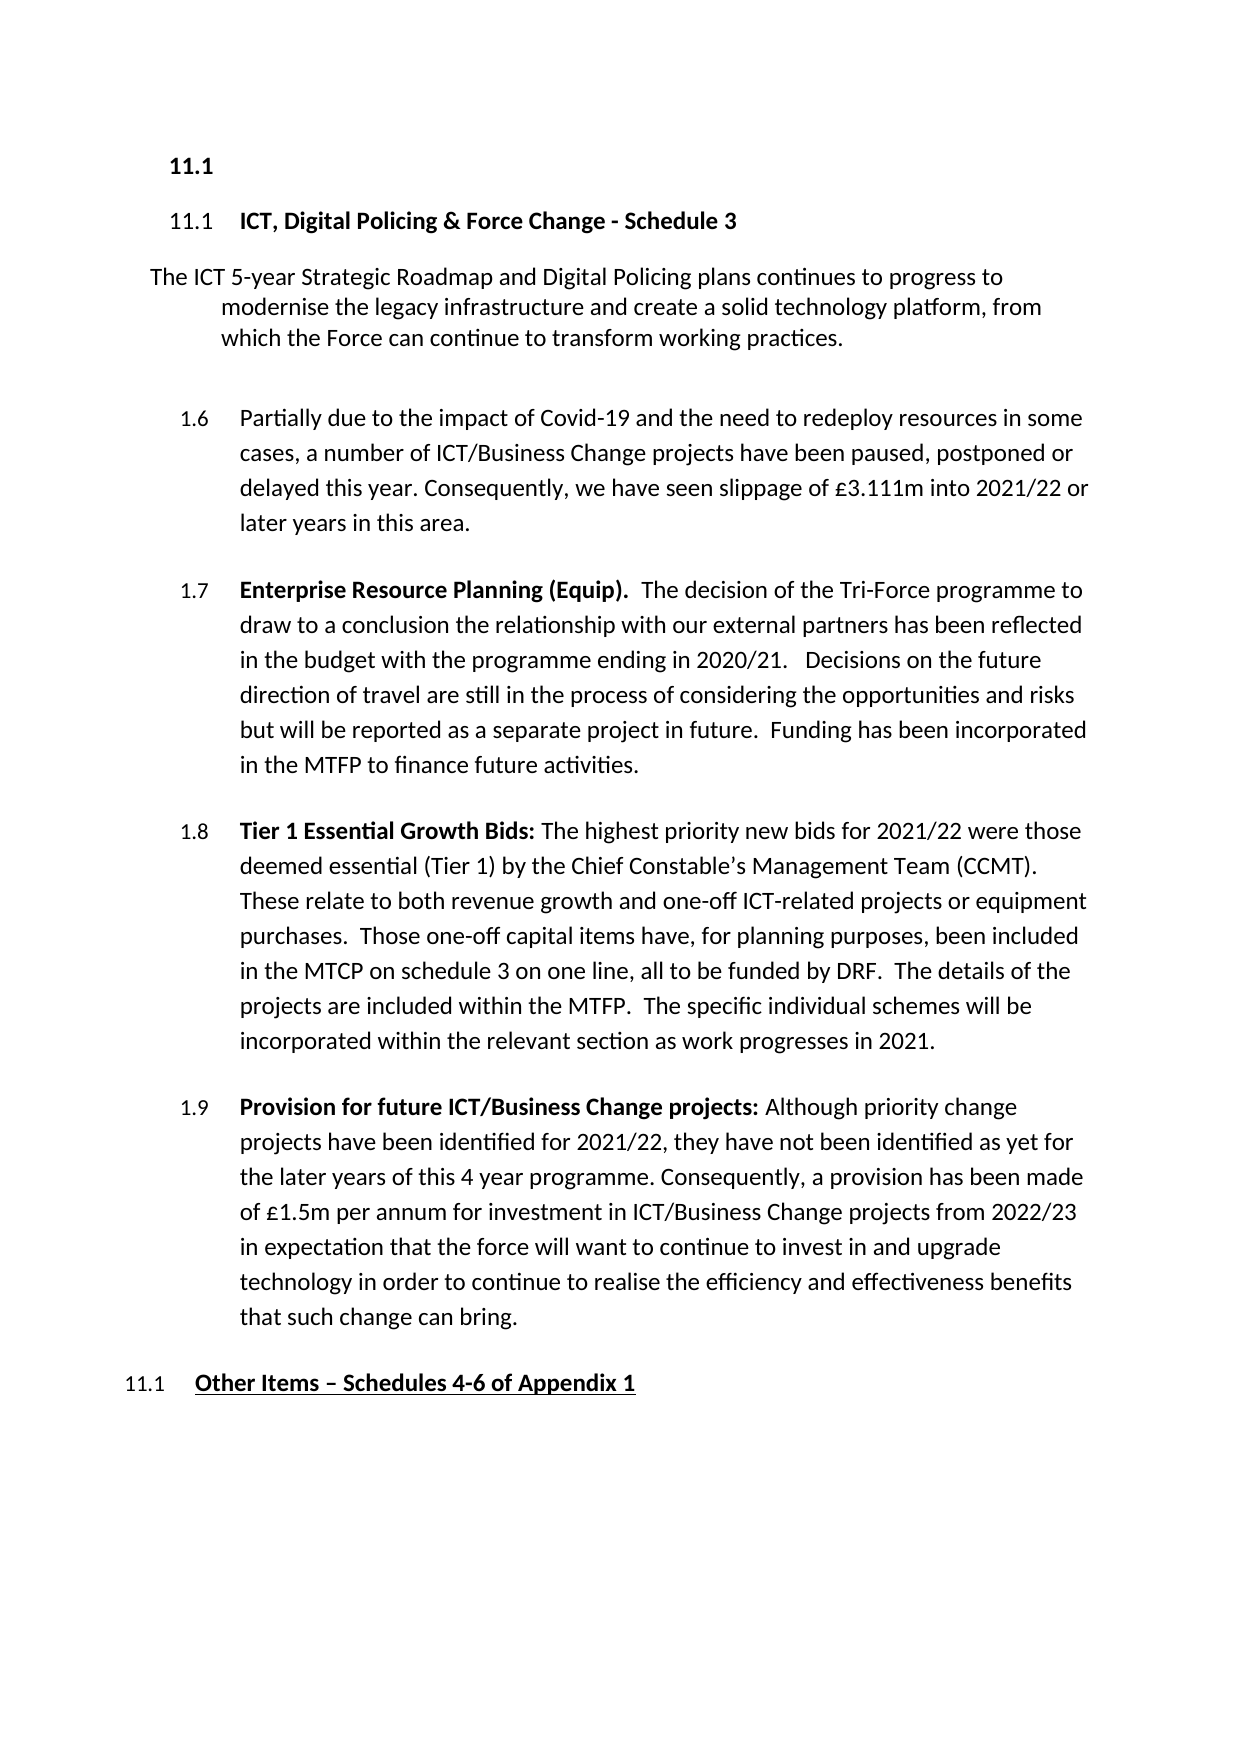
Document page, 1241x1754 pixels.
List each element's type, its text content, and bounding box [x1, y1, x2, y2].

list Provision for future ICT/Business Change projects: Although priority change projects have been identified for 2021/22, they have not been identified as yet for the later years of this 4 year programme. Consequently, a provision has been made of £1.5m per annum for investment in ICT/Business Change projects from 2022/23 in expectation that the force will want to continue to invest in and upgrade technology in order to continue to realise the efficiency and effectiveness benefits that such change can bring. [179, 1091, 1090, 1332]
list Tier 1 Essential Growth Bids: The highest priority new bids for 2021/22 were those deemed essential (Tier 1) by the Chief Constable’s Management Team (CCMT). These relate to both revenue growth and one-off ICT-related projects or equipment purchases. Those one-off capital items have, for planning purposes, been included in the MTCP on schedule 3 on one line, all to be funded by DRF. The details of the projects are included within the MTFP. The specific individual schemes will be incorporated within the relevant section as work progresses in 2021. [179, 815, 1090, 1056]
list Partially due to the impact of Covid-19 and the need to redeploy resources in some cases, a number of ICT/Business Change projects have been paused, postponed or delayed this year. Consequently, we have seen slippage of £3.111m into 2021/22 or later years in this area. [179, 403, 1090, 538]
list Enterprise Resource Planning (Equip). The decision of the Tri-Force programme to draw to a conclusion the relationship with our external partners has been reflected in the budget with the programme ending in 2020/21. Decisions on the future direction of travel are still in the process of considering the opportunities and risks but will be reported as a separate project in future. Funding has been incorporated in the MTFP to finance future activities. [179, 574, 1090, 779]
subtitle Other Items – Schedules 4-6 of Appendix 1 [124, 1368, 1090, 1398]
subtitle The ICT 5-year Strategic Roadmap and Digital Policing plans continues to progress to modernise the legacy infrastructure and create a solid technology platform, from which the Force can continue to transform working practices. [150, 261, 1090, 353]
subtitle ICT, Digital Policing & Force Change - Schedule 3 [169, 206, 1090, 236]
